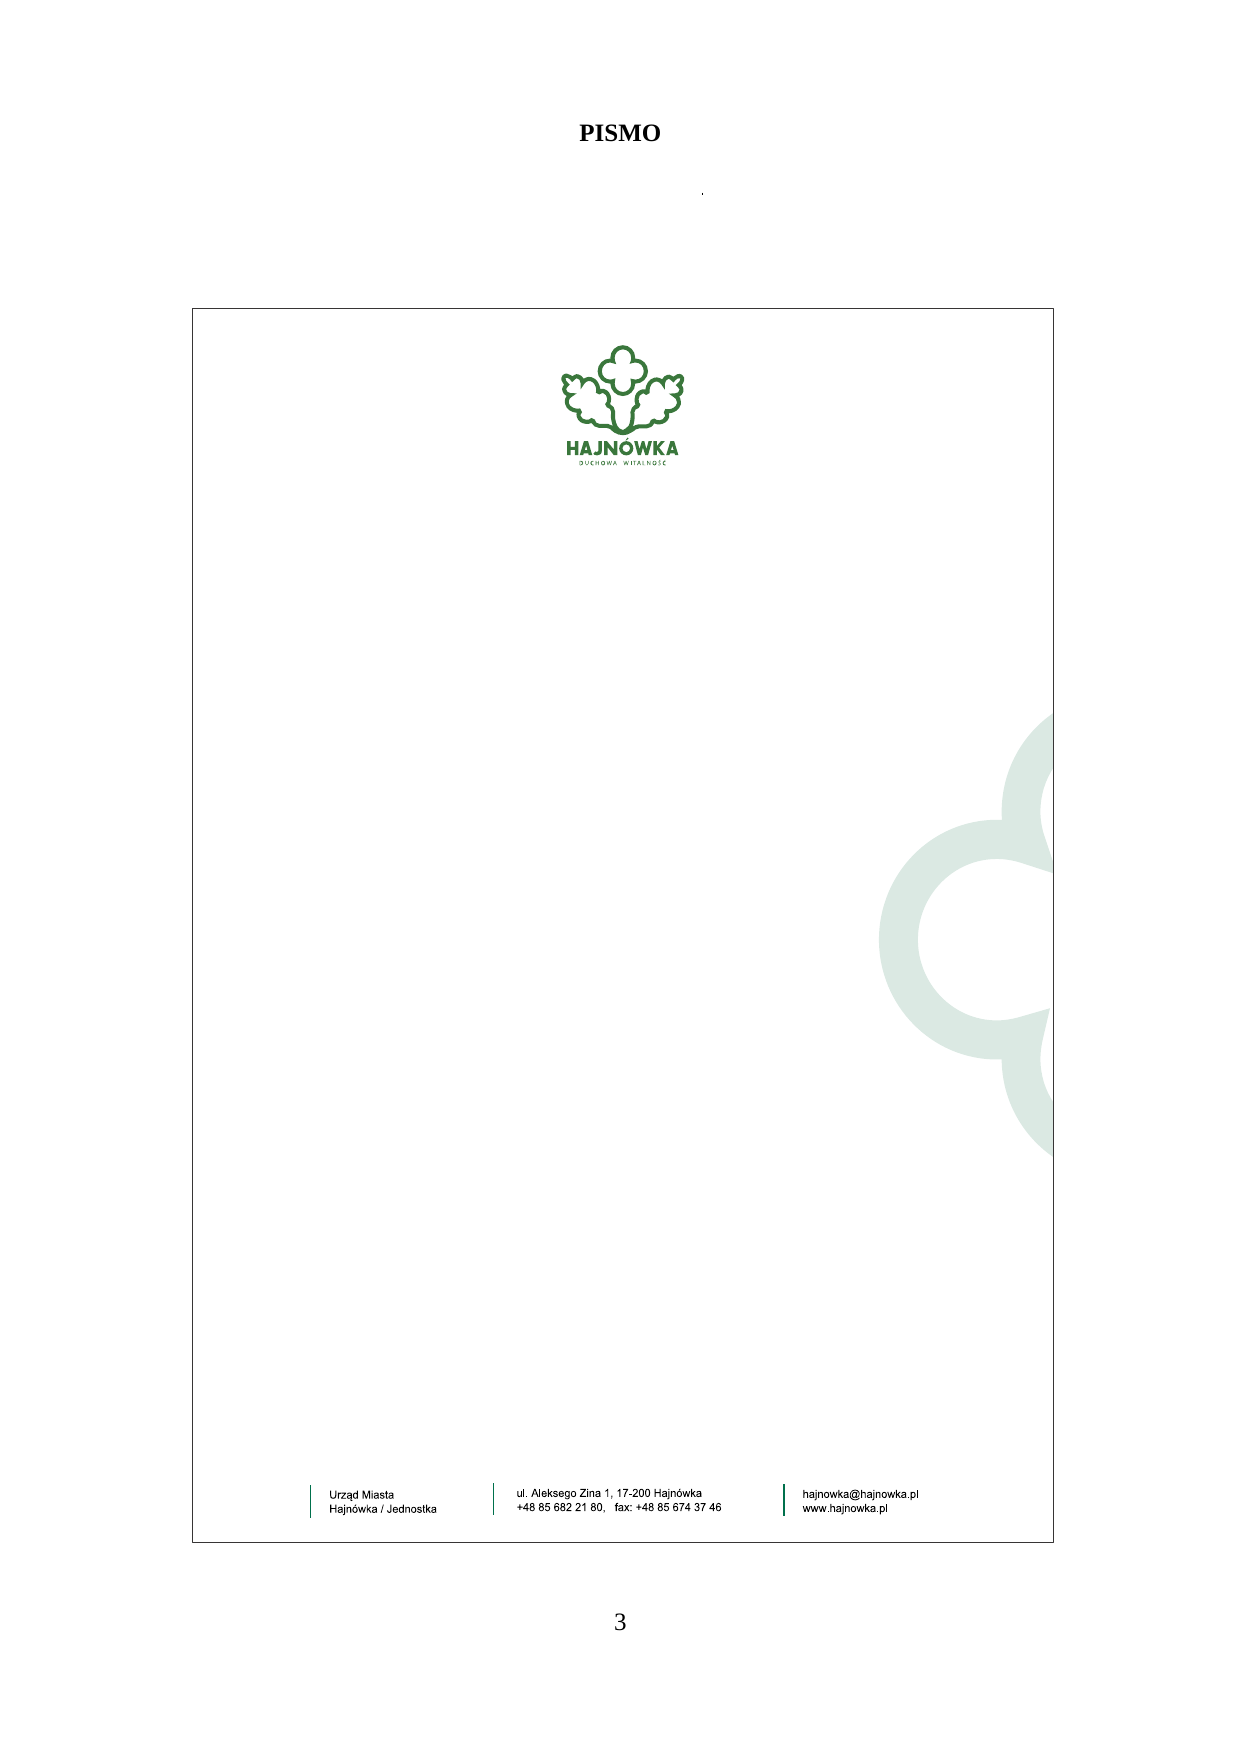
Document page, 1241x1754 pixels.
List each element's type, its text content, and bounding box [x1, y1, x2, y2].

text PISMO [118, 118, 1122, 147]
